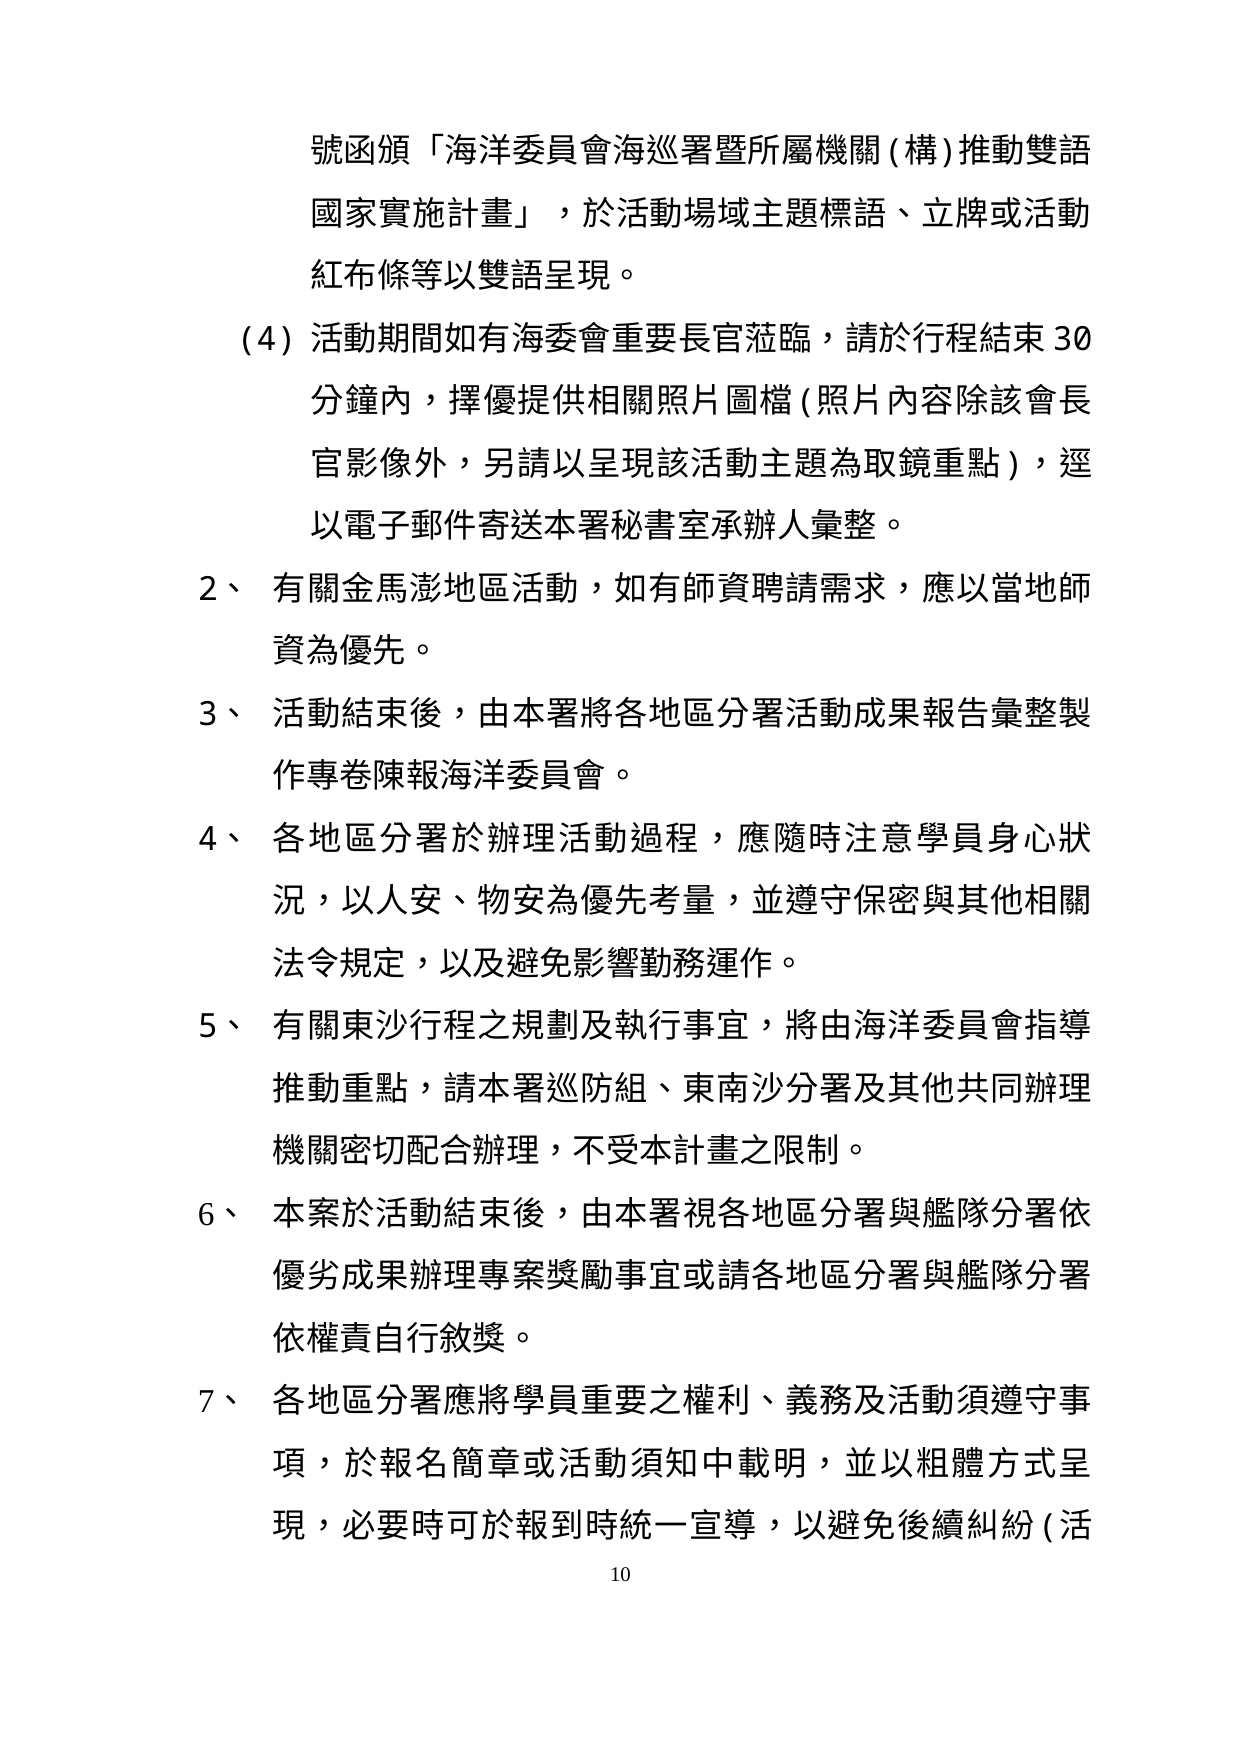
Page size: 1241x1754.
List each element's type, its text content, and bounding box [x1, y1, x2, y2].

list 有關東沙行程之規劃及執行事宜，將由海洋委員會指導推動重點，請本署巡防組、東南沙分署及其他共同辦理機關密切配合辦理，不受本計畫之限制。 [198, 982, 1092, 1169]
list 活動期間如有海委會重要長官蒞臨，請於行程結束30分鐘內，擇優提供相關照片圖檔(照片內容除該會長官影像外，另請以呈現該活動主題為取鏡重點)，逕以電子郵件寄送本署秘書室承辦人彙整。 [236, 294, 1092, 544]
list 號函頒「海洋委員會海巡署暨所屬機關(構)推動雙語國家實施計畫」，於活動場域主題標語、立牌或活動紅布條等以雙語呈現。 [236, 107, 1092, 294]
list 各地區分署應將學員重要之權利、義務及活動須遵守事項，於報名簡章或活動須知中載明，並以粗體方式呈現，必要時可於報到時統一宣導，以避免後續糾紛(活 [198, 1357, 1092, 1544]
list 活動結束後，由本署將各地區分署活動成果報告彙整製作專卷陳報海洋委員會。 [198, 669, 1092, 794]
list 各地區分署於辦理活動過程，應隨時注意學員身心狀況，以人安、物安為優先考量，並遵守保密與其他相關法令規定，以及避免影響勤務運作。 [198, 794, 1092, 982]
list 本案於活動結束後，由本署視各地區分署與艦隊分署依優劣成果辦理專案獎勵事宜或請各地區分署與艦隊分署依權責自行敘獎。 [198, 1169, 1092, 1357]
list 有關金馬澎地區活動，如有師資聘請需求，應以當地師資為優先。 [198, 544, 1092, 669]
